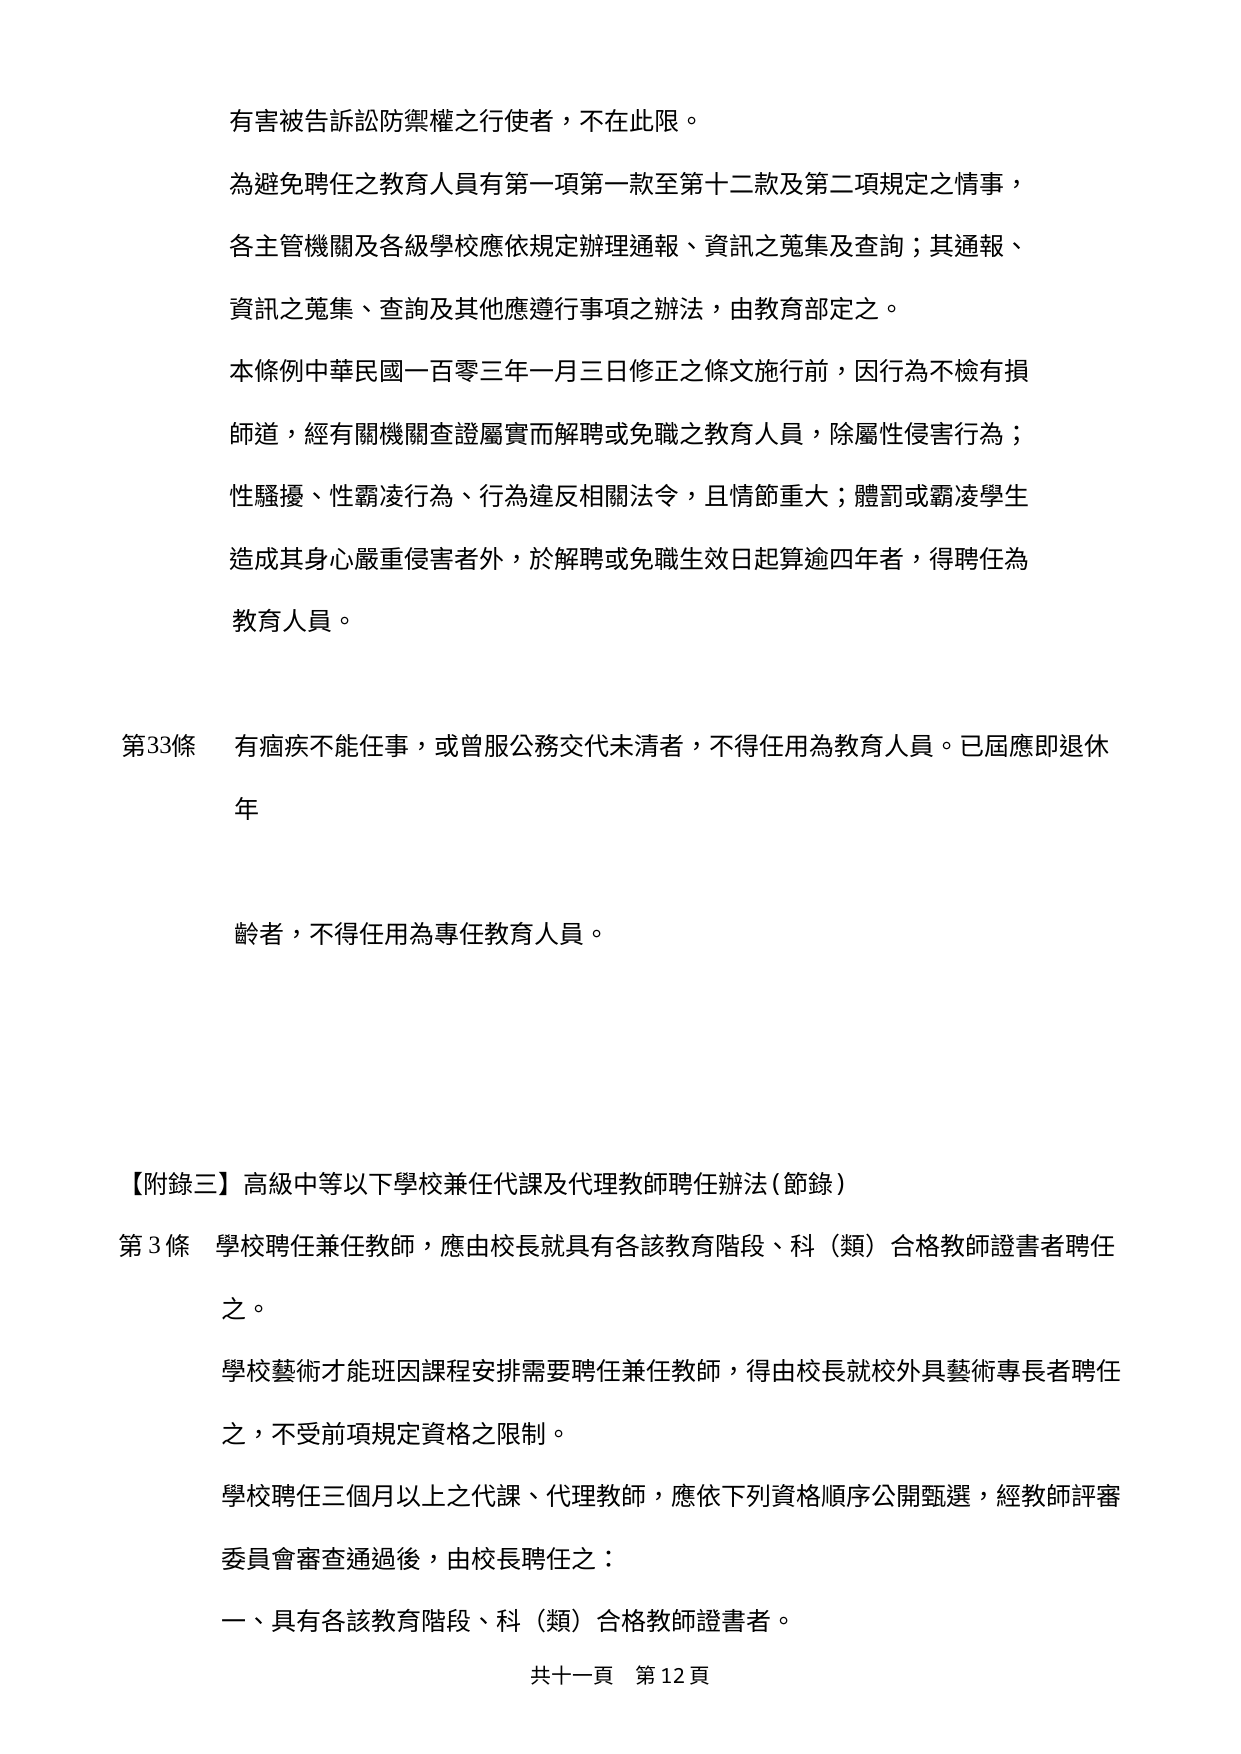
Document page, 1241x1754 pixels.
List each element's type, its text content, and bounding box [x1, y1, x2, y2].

text 造成其身心嚴重侵害者外，於解聘或免職生效日起算逾四年者，得聘任為 [118, 516, 1122, 578]
text 各主管機關及各級學校應依規定辦理通報、資訊之蒐集及查詢；其通報、 [118, 203, 1122, 266]
text 【附錄三】高級中等以下學校兼任代課及代理教師聘任辦法(節錄) [118, 1141, 1122, 1203]
text 師道，經有關機關查證屬實而解聘或免職之教育人員，除屬性侵害行為； [118, 391, 1122, 453]
list 有痼疾不能任事，或曾服公務交代未清者，不得任用為教育人員。已屆應即退休年 [122, 703, 1122, 828]
text 本條例中華民國一百零三年一月三日修正之條文施行前，因行為不檢有損 [118, 328, 1122, 391]
text 有害被告訴訟防禦權之行使者，不在此限。 [118, 78, 1122, 141]
text 第3條 學校聘任兼任教師，應由校長就具有各該教育階段、科（類）合格教師證書者聘任之。 [118, 1203, 1122, 1328]
text 學校藝術才能班因課程安排需要聘任兼任教師，得由校長就校外具藝術專長者聘任之，不受前項規定資格之限制。 [221, 1328, 1122, 1453]
text 齡者，不得任用為專任教育人員。 [122, 891, 1122, 953]
text 教育人員。 [231, 578, 1122, 641]
text 學校聘任三個月以上之代課、代理教師，應依下列資格順序公開甄選，經教師評審委員會審查通過後，由校長聘任之： [221, 1453, 1122, 1578]
text 資訊之蒐集、查詢及其他應遵行事項之辦法，由教育部定之。 [118, 266, 1122, 328]
text 性騷擾、性霸凌行為、行為違反相關法令，且情節重大；體罰或霸凌學生 [118, 453, 1122, 516]
text 為避免聘任之教育人員有第一項第一款至第十二款及第二項規定之情事， [118, 141, 1122, 203]
text 一、具有各該教育階段、科（類）合格教師證書者。 [222, 1578, 1122, 1641]
